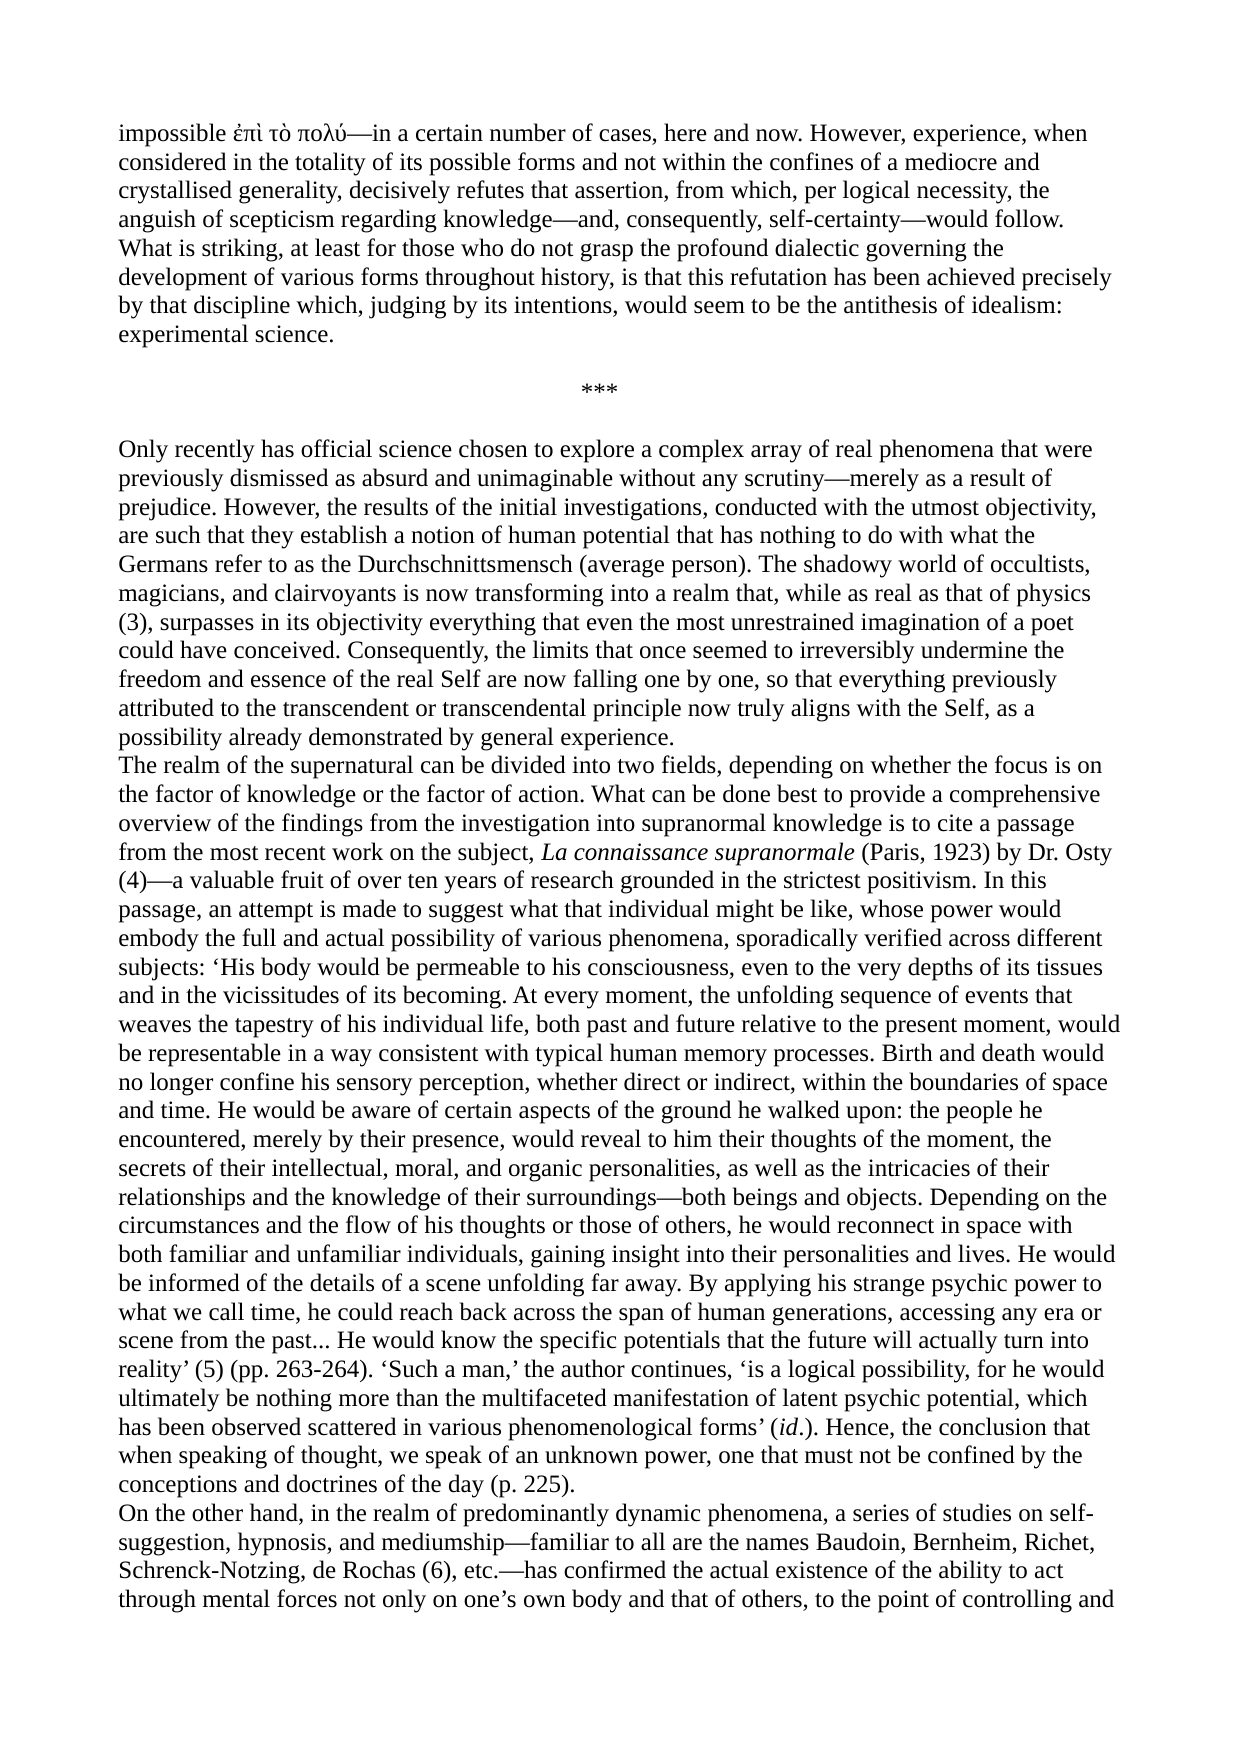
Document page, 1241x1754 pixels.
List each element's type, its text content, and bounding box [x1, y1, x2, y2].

text On the other hand, in the realm of predominantly dynamic phenomena, a series of studies on self-suggestion, hypnosis, and mediumship—familiar to all are the names Baudoin, Bernheim, Richet, Schrenck-Notzing, de Rochas (6), etc.—has confirmed the actual existence of the ability to act through mental forces not only on one’s own body and that of others, to the point of controlling and [118, 1498, 1122, 1613]
text impossible ἐπὶ τὸ πολύ—in a certain number of cases, here and now. However, experience, when considered in the totality of its possible forms and not within the confines of a mediocre and crystallised generality, decisively refutes that assertion, from which, per logical necessity, the anguish of scepticism regarding knowledge—and, consequently, self-certainty—would follow. What is striking, at least for those who do not grasp the profound dialectic governing the development of various forms throughout history, is that this refutation has been achieved precisely by that discipline which, judging by its intentions, would seem to be the antithesis of idealism: experimental science. [118, 118, 1122, 348]
text Only recently has official science chosen to explore a complex array of real phenomena that were previously dismissed as absurd and unimaginable without any scrutiny—merely as a result of prejudice. However, the results of the initial investigations, conducted with the utmost objectivity, are such that they establish a notion of human potential that has nothing to do with what the Germans refer to as the Durchschnittsmensch (average person). The shadowy world of occultists, magicians, and clairvoyants is now transforming into a realm that, while as real as that of physics (3), surpasses in its objectivity everything that even the most unrestrained imagination of a poet could have conceived. Consequently, the limits that once seemed to irreversibly undermine the freedom and essence of the real Self are now falling one by one, so that everything previously attributed to the transcendent or transcendental principle now truly aligns with the Self, as a possibility already demonstrated by general experience. [118, 434, 1122, 751]
text *** [118, 377, 1122, 406]
text The realm of the supernatural can be divided into two fields, depending on whether the focus is on the factor of knowledge or the factor of action. What can be done best to provide a comprehensive overview of the findings from the investigation into supranormal knowledge is to cite a passage from the most recent work on the subject, La connaissance supranormale (Paris, 1923) by Dr. Osty (4)—a valuable fruit of over ten years of research grounded in the strictest positivism. In this passage, an attempt is made to suggest what that individual might be like, whose power would embody the full and actual possibility of various phenomena, sporadically verified across different subjects: ‘His body would be permeable to his consciousness, even to the very depths of its tissues and in the vicissitudes of its becoming. At every moment, the unfolding sequence of events that weaves the tapestry of his individual life, both past and future relative to the present moment, would be representable in a way consistent with typical human memory processes. Birth and death would no longer confine his sensory perception, whether direct or indirect, within the boundaries of space and time. He would be aware of certain aspects of the ground he walked upon: the people he encountered, merely by their presence, would reveal to him their thoughts of the moment, the secrets of their intellectual, moral, and organic personalities, as well as the intricacies of their relationships and the knowledge of their surroundings—both beings and objects. Depending on the circumstances and the flow of his thoughts or those of others, he would reconnect in space with both familiar and unfamiliar individuals, gaining insight into their personalities and lives. He would be informed of the details of a scene unfolding far away. By applying his strange psychic power to what we call time, he could reach back across the span of human generations, accessing any era or scene from the past... He would know the specific potentials that the future will actually turn into reality’ (5) (pp. 263-264). ‘Such a man,’ the author continues, ‘is a logical possibility, for he would ultimately be nothing more than the multifaceted manifestation of latent psychic potential, which has been observed scattered in various phenomenological forms’ (id.). Hence, the conclusion that when speaking of thought, we speak of an unknown power, one that must not be confined by the conceptions and doctrines of the day (p. 225). [118, 751, 1122, 1498]
